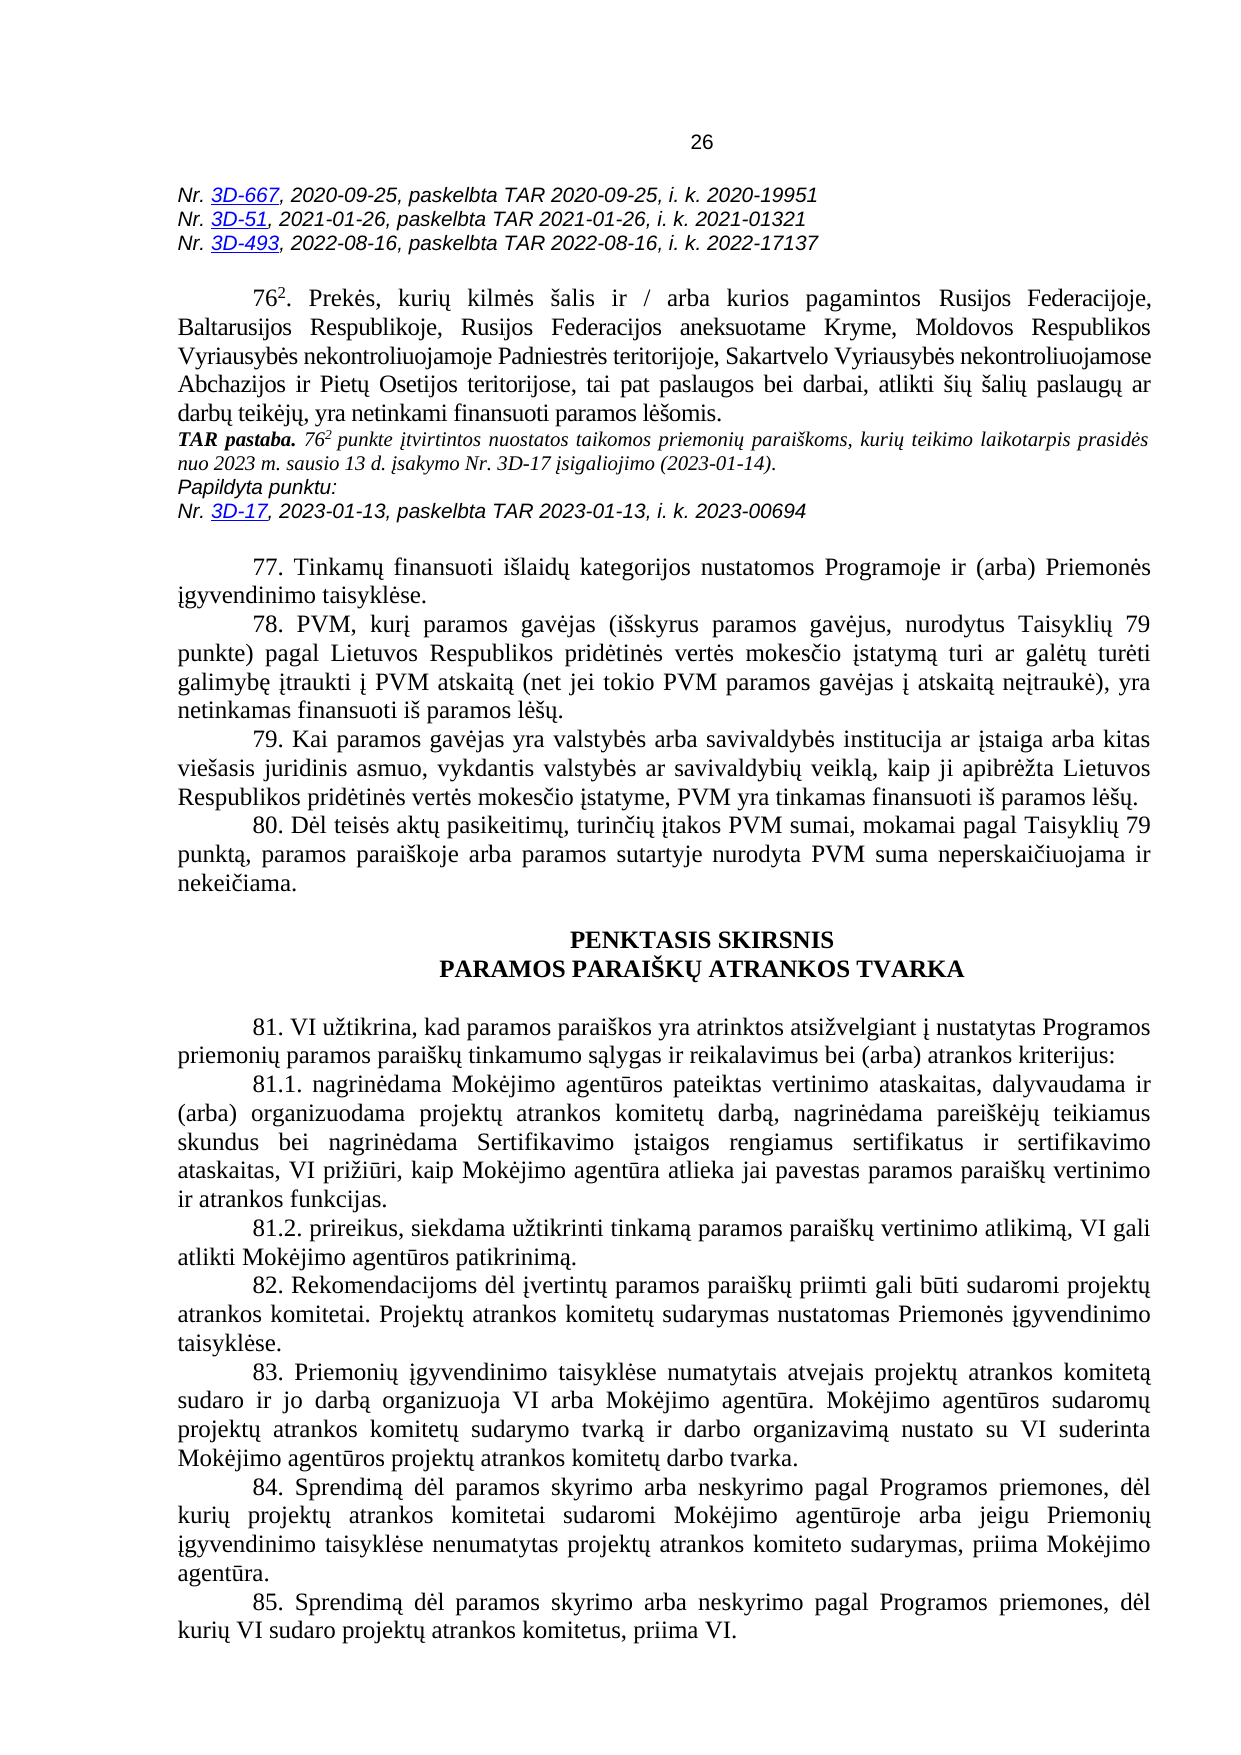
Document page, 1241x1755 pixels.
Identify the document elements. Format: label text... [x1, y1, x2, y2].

text Nr. 3D-667, 2020-09-25, paskelbta TAR 2020-09-25, i. k. 2020-19951 [177, 183, 1152, 207]
text 77. Tinkamų finansuoti išlaidų kategorijos nustatomos Programoje ir (arba) Priemonės įgyvendinimo taisyklėse. [177, 552, 1152, 609]
text Nr. 3D-493, 2022-08-16, paskelbta TAR 2022-08-16, i. k. 2022-17137 [177, 231, 1152, 254]
text 81. VI užtikrina, kad paramos paraiškos yra atrinktos atsižvelgiant į nustatytas Programos priemonių paramos paraiškų tinkamumo sąlygas ir reikalavimus bei (arba) atrankos kriterijus: [177, 1012, 1152, 1069]
text Nr. 3D-51, 2021-01-26, paskelbta TAR 2021-01-26, i. k. 2021-01321 [177, 207, 1152, 231]
text 78. PVM, kurį paramos gavėjas (išskyrus paramos gavėjus, nurodytus Taisyklių 79 punkte) pagal Lietuvos Respublikos pridėtinės vertės mokesčio įstatymą turi ar galėtų turėti galimybę įtraukti į PVM atskaitą (net jei tokio PVM paramos gavėjas į atskaitą neįtraukė), yra netinkamas finansuoti iš paramos lėšų. [177, 609, 1152, 724]
text TAR pastaba. 762 punkte įtvirtintos nuostatos taikomos priemonių paraiškoms, kurių teikimo laikotarpis prasidės nuo 2023 m. sausio 13 d. įsakymo Nr. 3D-17 įsigaliojimo (2023-01-14). [177, 427, 1152, 475]
text PARAMOS PARAIŠKŲ ATRANKOS TVARKA [177, 954, 1152, 983]
text 81.1. nagrinėdama Mokėjimo agentūros pateiktas vertinimo ataskaitas, dalyvaudama ir (arba) organizuodama projektų atrankos komitetų darbą, nagrinėdama pareiškėjų teikiamus skundus bei nagrinėdama Sertifikavimo įstaigos rengiamus sertifikatus ir sertifikavimo ataskaitas, VI prižiūri, kaip Mokėjimo agentūra atlieka jai pavestas paramos paraiškų vertinimo ir atrankos funkcijas. [177, 1069, 1152, 1213]
text 79. Kai paramos gavėjas yra valstybės arba savivaldybės institucija ar įstaiga arba kitas viešasis juridinis asmuo, vykdantis valstybės ar savivaldybių veiklą, kaip ji apibrėžta Lietuvos Respublikos pridėtinės vertės mokesčio įstatyme, PVM yra tinkamas finansuoti iš paramos lėšų. [177, 724, 1152, 811]
text 80. Dėl teisės aktų pasikeitimų, turinčių įtakos PVM sumai, mokamai pagal Taisyklių 79 punktą, paramos paraiškoje arba paramos sutartyje nurodyta PVM suma neperskaičiuojama ir nekeičiama. [177, 811, 1152, 897]
text 81.2. prireikus, siekdama užtikrinti tinkamą paramos paraiškų vertinimo atlikimą, VI gali atlikti Mokėjimo agentūros patikrinimą. [177, 1213, 1152, 1271]
text Nr. 3D-17, 2023-01-13, paskelbta TAR 2023-01-13, i. k. 2023-00694 [177, 499, 1152, 523]
text Papildyta punktu: [177, 475, 1152, 499]
text 82. Rekomendacijoms dėl įvertintų paramos paraiškų priimti gali būti sudaromi projektų atrankos komitetai. Projektų atrankos komitetų sudarymas nustatomas Priemonės įgyvendinimo taisyklėse. [177, 1271, 1152, 1357]
text 83. Priemonių įgyvendinimo taisyklėse numatytais atvejais projektų atrankos komitetą sudaro ir jo darbą organizuoja VI arba Mokėjimo agentūra. Mokėjimo agentūros sudaromų projektų atrankos komitetų sudarymo tvarką ir darbo organizavimą nustato su VI suderinta Mokėjimo agentūros projektų atrankos komitetų darbo tvarka. [177, 1357, 1152, 1472]
text 84. Sprendimą dėl paramos skyrimo arba neskyrimo pagal Programos priemones, dėl kurių projektų atrankos komitetai sudaromi Mokėjimo agentūroje arba jeigu Priemonių įgyvendinimo taisyklėse nenumatytas projektų atrankos komiteto sudarymas, priima Mokėjimo agentūra. [177, 1472, 1152, 1587]
text 762. Prekės, kurių kilmės šalis ir / arba kurios pagamintos Rusijos Federacijoje, Baltarusijos Respublikoje, Rusijos Federacijos aneksuotame Kryme, Moldovos Respublikos Vyriausybės nekontroliuojamoje Padniestrės teritorijoje, Sakartvelo Vyriausybės nekontroliuojamose Abchazijos ir Pietų Osetijos teritorijose, tai pat paslaugos bei darbai, atlikti šių šalių paslaugų ar darbų teikėjų, yra netinkami finansuoti paramos lėšomis. [177, 283, 1152, 427]
text PENKTASIS SKIRSNIS [177, 926, 1152, 954]
text 85. Sprendimą dėl paramos skyrimo arba neskyrimo pagal Programos priemones, dėl kurių VI sudaro projektų atrankos komitetus, priima VI. [177, 1587, 1152, 1644]
